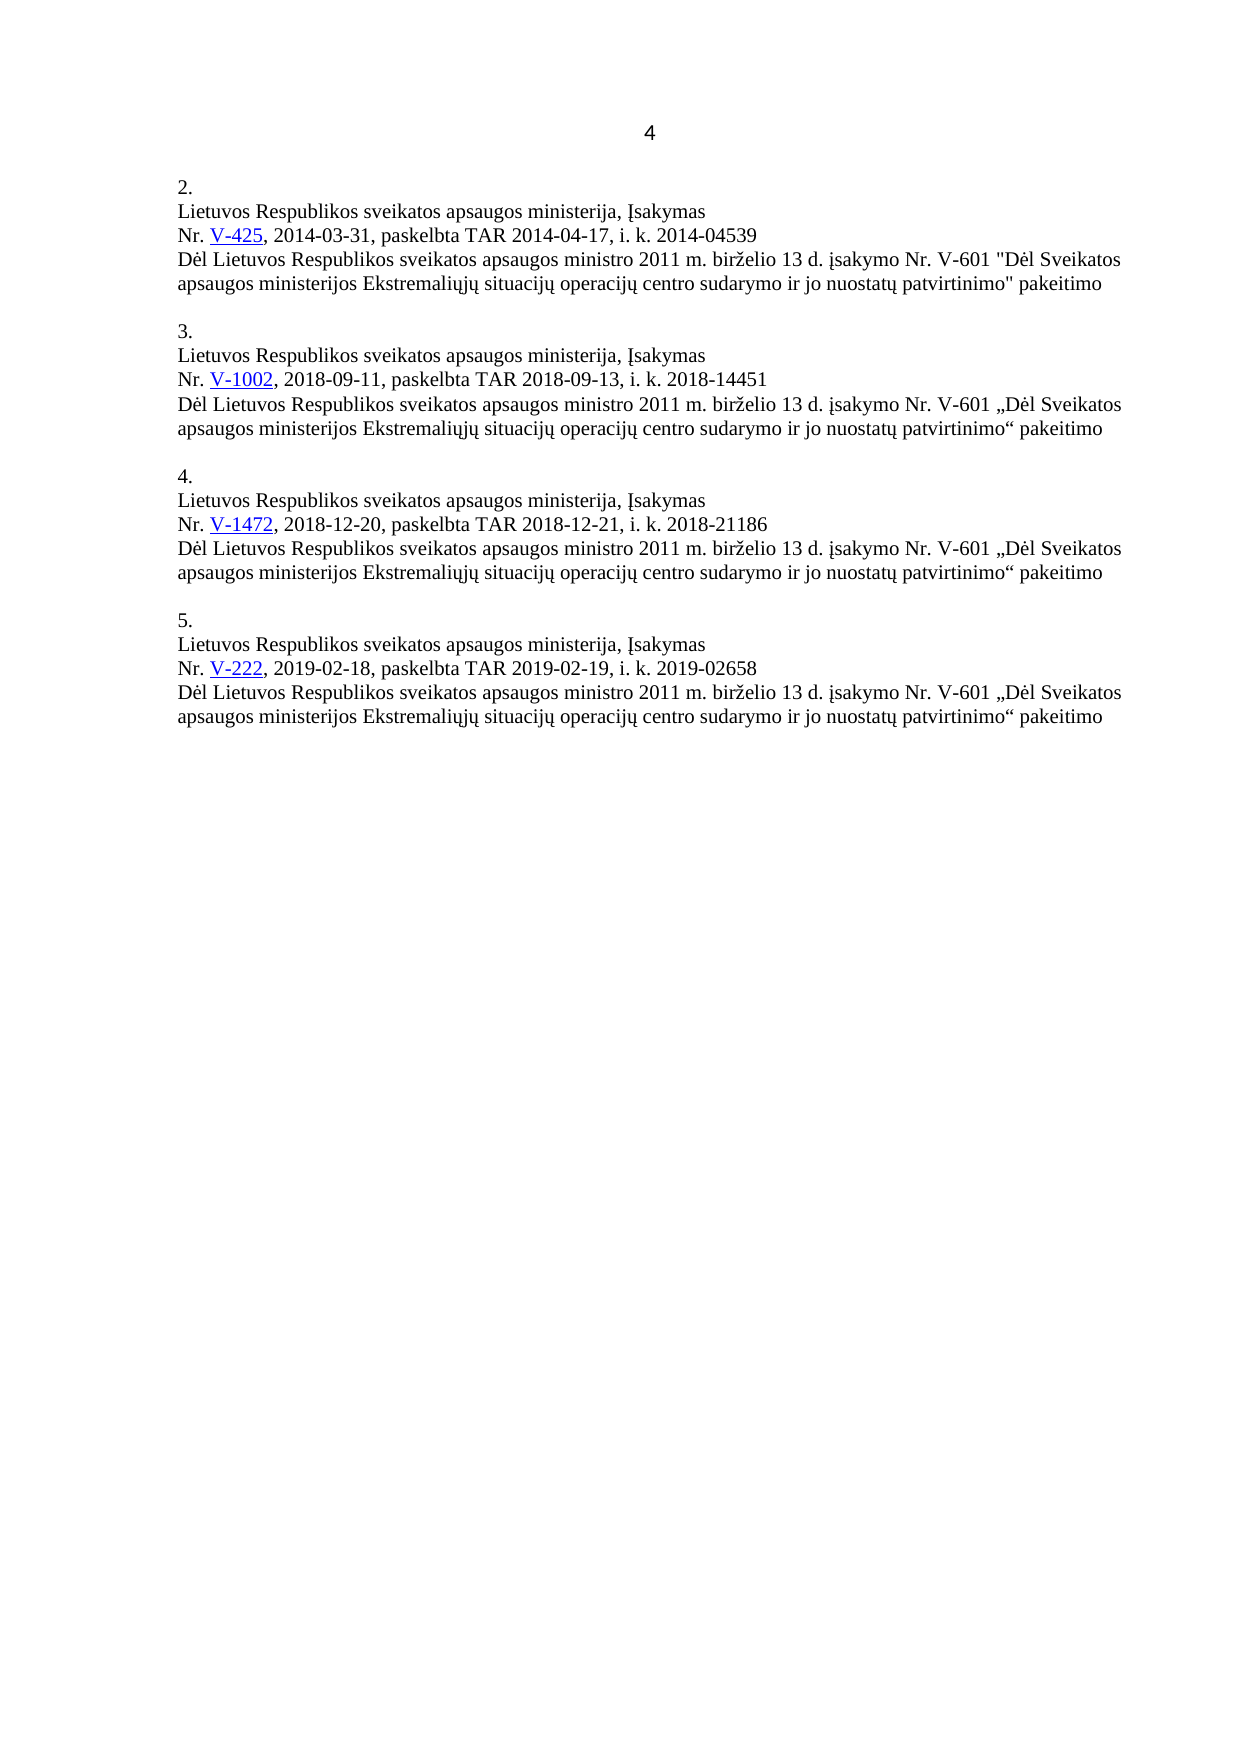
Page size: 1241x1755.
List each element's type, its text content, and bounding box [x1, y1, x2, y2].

text 5. [177, 608, 1122, 632]
text Dėl Lietuvos Respublikos sveikatos apsaugos ministro 2011 m. birželio 13 d. įsakymo Nr. V-601 "Dėl Sveikatos apsaugos ministerijos Ekstremaliųjų situacijų operacijų centro sudarymo ir jo nuostatų patvirtinimo" pakeitimo [177, 247, 1122, 295]
text Nr. V-425, 2014-03-31, paskelbta TAR 2014-04-17, i. k. 2014-04539 [177, 223, 1122, 247]
text 4. [177, 464, 1122, 488]
text Nr. V-1002, 2018-09-11, paskelbta TAR 2018-09-13, i. k. 2018-14451 [177, 367, 1122, 391]
text 3. [177, 319, 1122, 343]
text Dėl Lietuvos Respublikos sveikatos apsaugos ministro 2011 m. birželio 13 d. įsakymo Nr. V-601 „Dėl Sveikatos apsaugos ministerijos Ekstremaliųjų situacijų operacijų centro sudarymo ir jo nuostatų patvirtinimo“ pakeitimo [177, 391, 1122, 439]
text 2. [177, 175, 1122, 199]
text Lietuvos Respublikos sveikatos apsaugos ministerija, Įsakymas [177, 632, 1122, 656]
text Nr. V-222, 2019-02-18, paskelbta TAR 2019-02-19, i. k. 2019-02658 [177, 656, 1122, 680]
text Lietuvos Respublikos sveikatos apsaugos ministerija, Įsakymas [177, 343, 1122, 367]
text Lietuvos Respublikos sveikatos apsaugos ministerija, Įsakymas [177, 199, 1122, 223]
text Dėl Lietuvos Respublikos sveikatos apsaugos ministro 2011 m. birželio 13 d. įsakymo Nr. V-601 „Dėl Sveikatos apsaugos ministerijos Ekstremaliųjų situacijų operacijų centro sudarymo ir jo nuostatų patvirtinimo“ pakeitimo [177, 680, 1122, 728]
text Nr. V-1472, 2018-12-20, paskelbta TAR 2018-12-21, i. k. 2018-21186 [177, 512, 1122, 536]
text Lietuvos Respublikos sveikatos apsaugos ministerija, Įsakymas [177, 488, 1122, 512]
text Dėl Lietuvos Respublikos sveikatos apsaugos ministro 2011 m. birželio 13 d. įsakymo Nr. V-601 „Dėl Sveikatos apsaugos ministerijos Ekstremaliųjų situacijų operacijų centro sudarymo ir jo nuostatų patvirtinimo“ pakeitimo [177, 536, 1122, 584]
